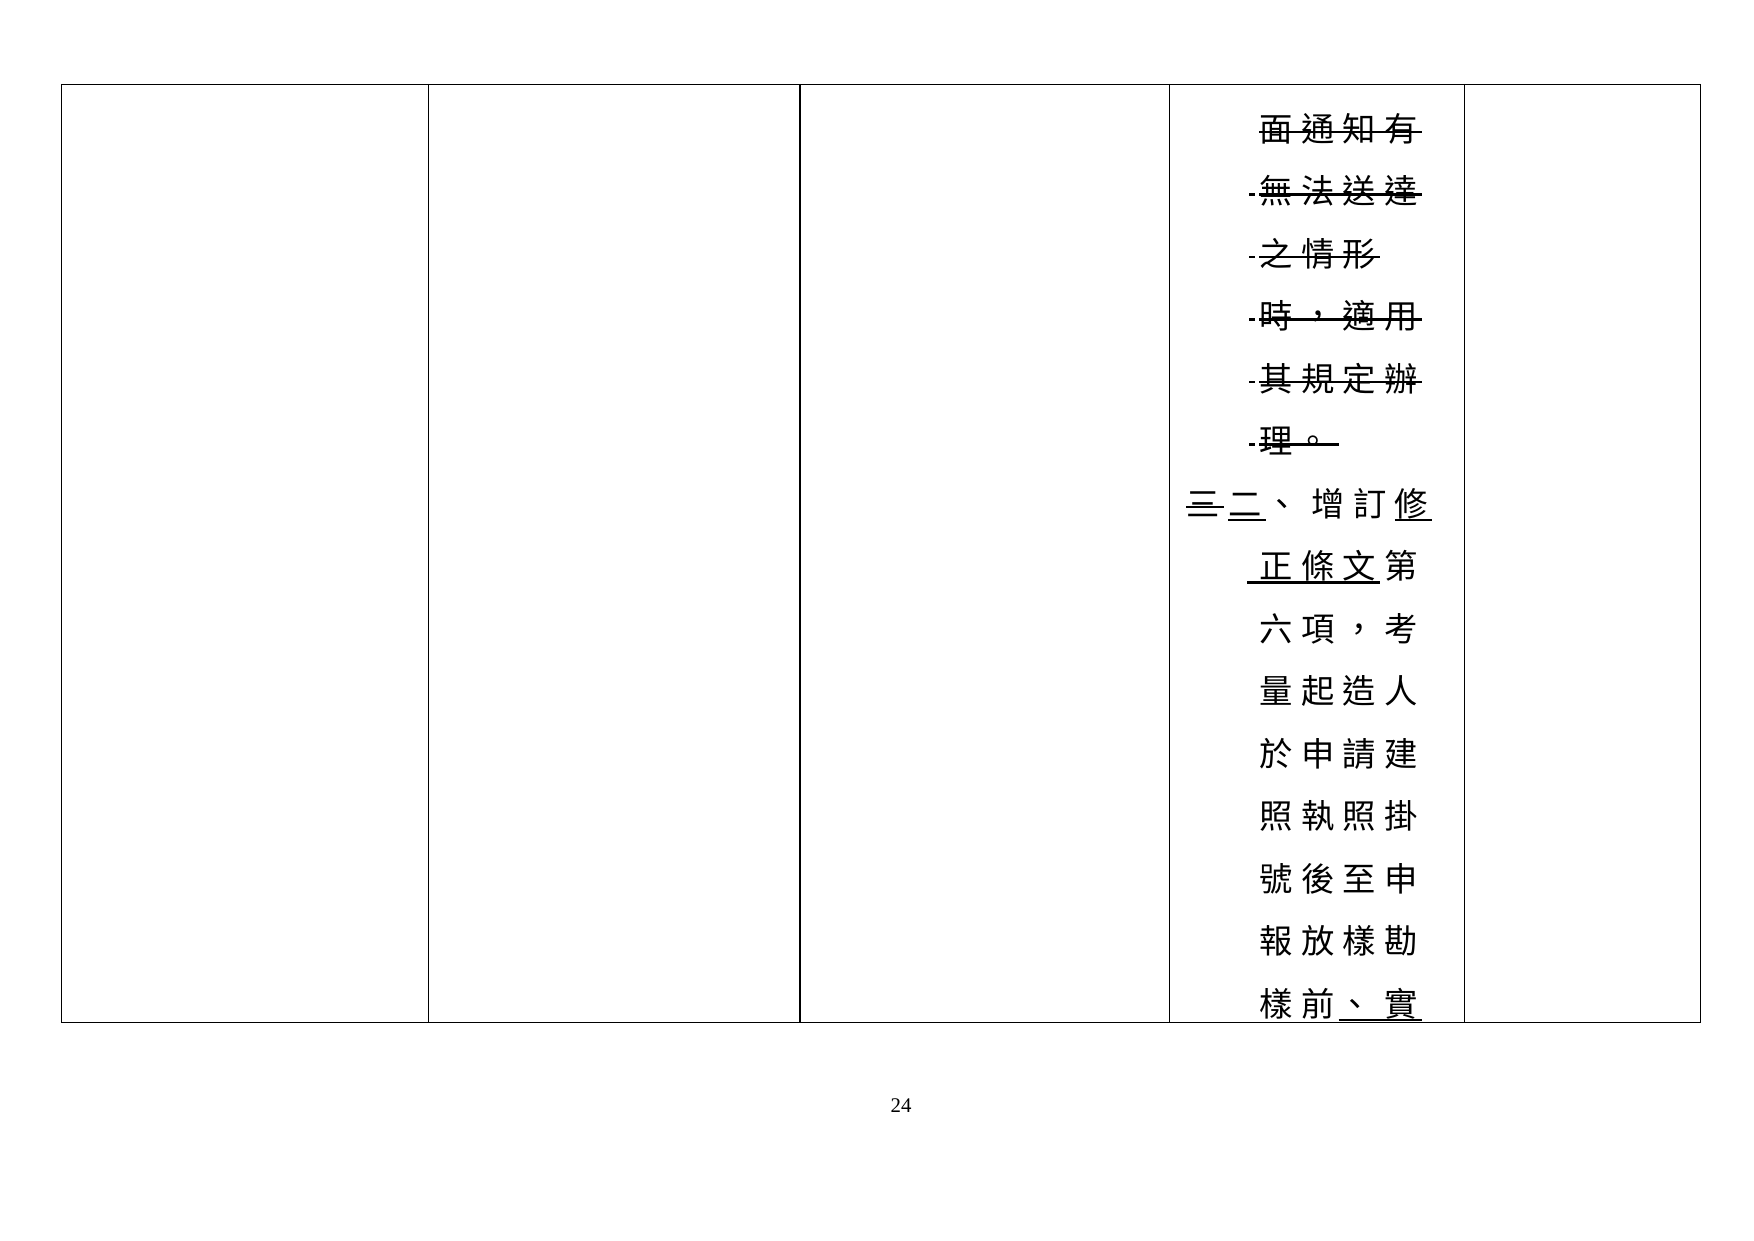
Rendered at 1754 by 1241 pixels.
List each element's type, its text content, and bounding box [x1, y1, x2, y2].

table_cell [62, 85, 428, 1022]
table_cell [429, 85, 799, 1022]
table_cell [801, 85, 1169, 1022]
table_cell 現行條文第二項後段移列至第三項，明定畸零地之鄰地所有權人、起造人或實施者無法送達時之處理方式。 畸零地之鄰地所有權人依本自治條例第六條第二項規定書面通知鄰地權利關係人時，因現行條文第一項並未規範通知方式及無法送達時之處理方式；又考量實務執行上，因「無法送達」未有明確定義，時有起造人或實施者為減少程序遲延，依本自治條例第八條第一項或第二項規定所為之書面通知，常以無法送達畸零地所有權人為由，逕行刊登三家全國發行新聞紙連續三日公告之方式通知，使其替代書面通知發生效力，然而此通知方式常易引起畸零地所有權人提起異議，致且有通知送達是否合法性等疑慮之爭議。故為杜絕爭議解決上開紛爭及基於實務運作所需，爰將現行條文第二項移列至第三項單獨規範，以下項次遞改，並將現行條文第二項「無法送達」之文字予以修正，明定為限於因「土地登記簿謄本所載鄰地權利關係人或畸零地所有權人地址不明、錯誤」或「所有權人死亡尚未辦竣理繼承登記」之情形時。，明列屬「無法送達者」之樣態，以資明確。另將第一項畸零地之鄰地所有權人納入適用主體，如書面通知有無法送達之情形時，適用其規定辦理。 三二、增訂修正條文第六項，考量起造人於申請建照執照掛號後至申報放樣勘樣前、實施者於都市更新事業計畫報核後，應通知畸零地所有權人所為之書面讓售通知時點不確定，時因惟隨著程序進行，其土致畸零地之公告現值、面積及形狀可能有發生變動，致產衍生認定時點之爭議，為避免影響雙方之權益，爰明定起造人或實施者依本自治條例第八條第一項及或第二項規定通知對畸零地所有權人讓售通知，其土畸零地之公告現值、面積及形狀，以通知當日之土地登記簿謄本及地籍圖謄本為準。 [1170, 85, 1464, 1022]
table_cell [1465, 85, 1700, 1022]
